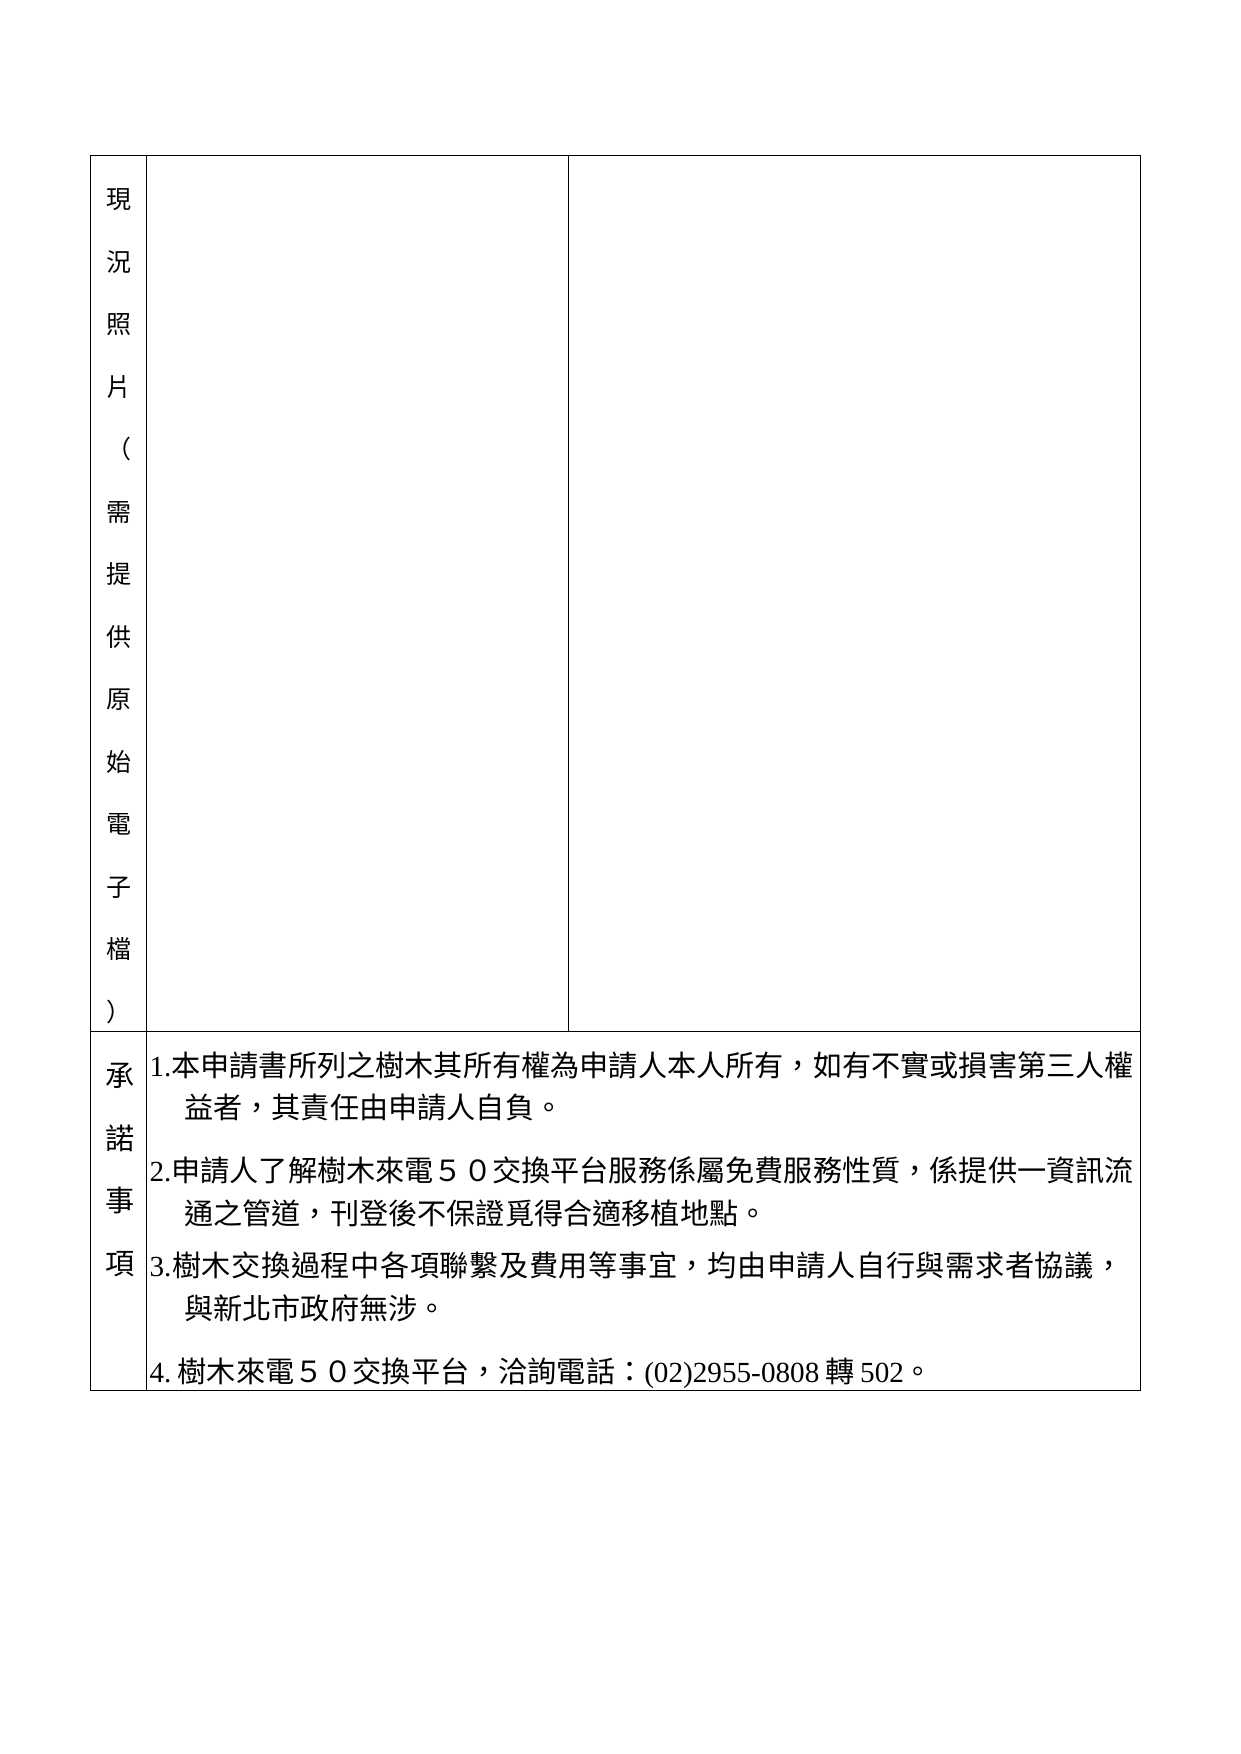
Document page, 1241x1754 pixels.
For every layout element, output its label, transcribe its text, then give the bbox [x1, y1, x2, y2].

table_cell 現況照片（需提供原始電子檔） [91, 156, 146, 1031]
table_cell [147, 156, 568, 1031]
table_cell 1.本申請書所列之樹木其所有權為申請人本人所有，如有不實或損害第三人權益者，其責任由申請人自負。 2.申請人了解樹木來電５０交換平台服務係屬免費服務性質，係提供一資訊流通之管道，刊登後不保證覓得合適移植地點。 3.樹木交換過程中各項聯繫及費用等事宜，均由申請人自行與需求者協議，與新北市政府無涉。 4. 樹木來電５０交換平台，洽詢電話：(02)2955-0808轉502。 [147, 1032, 1140, 1390]
table_cell [569, 156, 1140, 1031]
table_cell 承諾事項 [91, 1032, 146, 1390]
